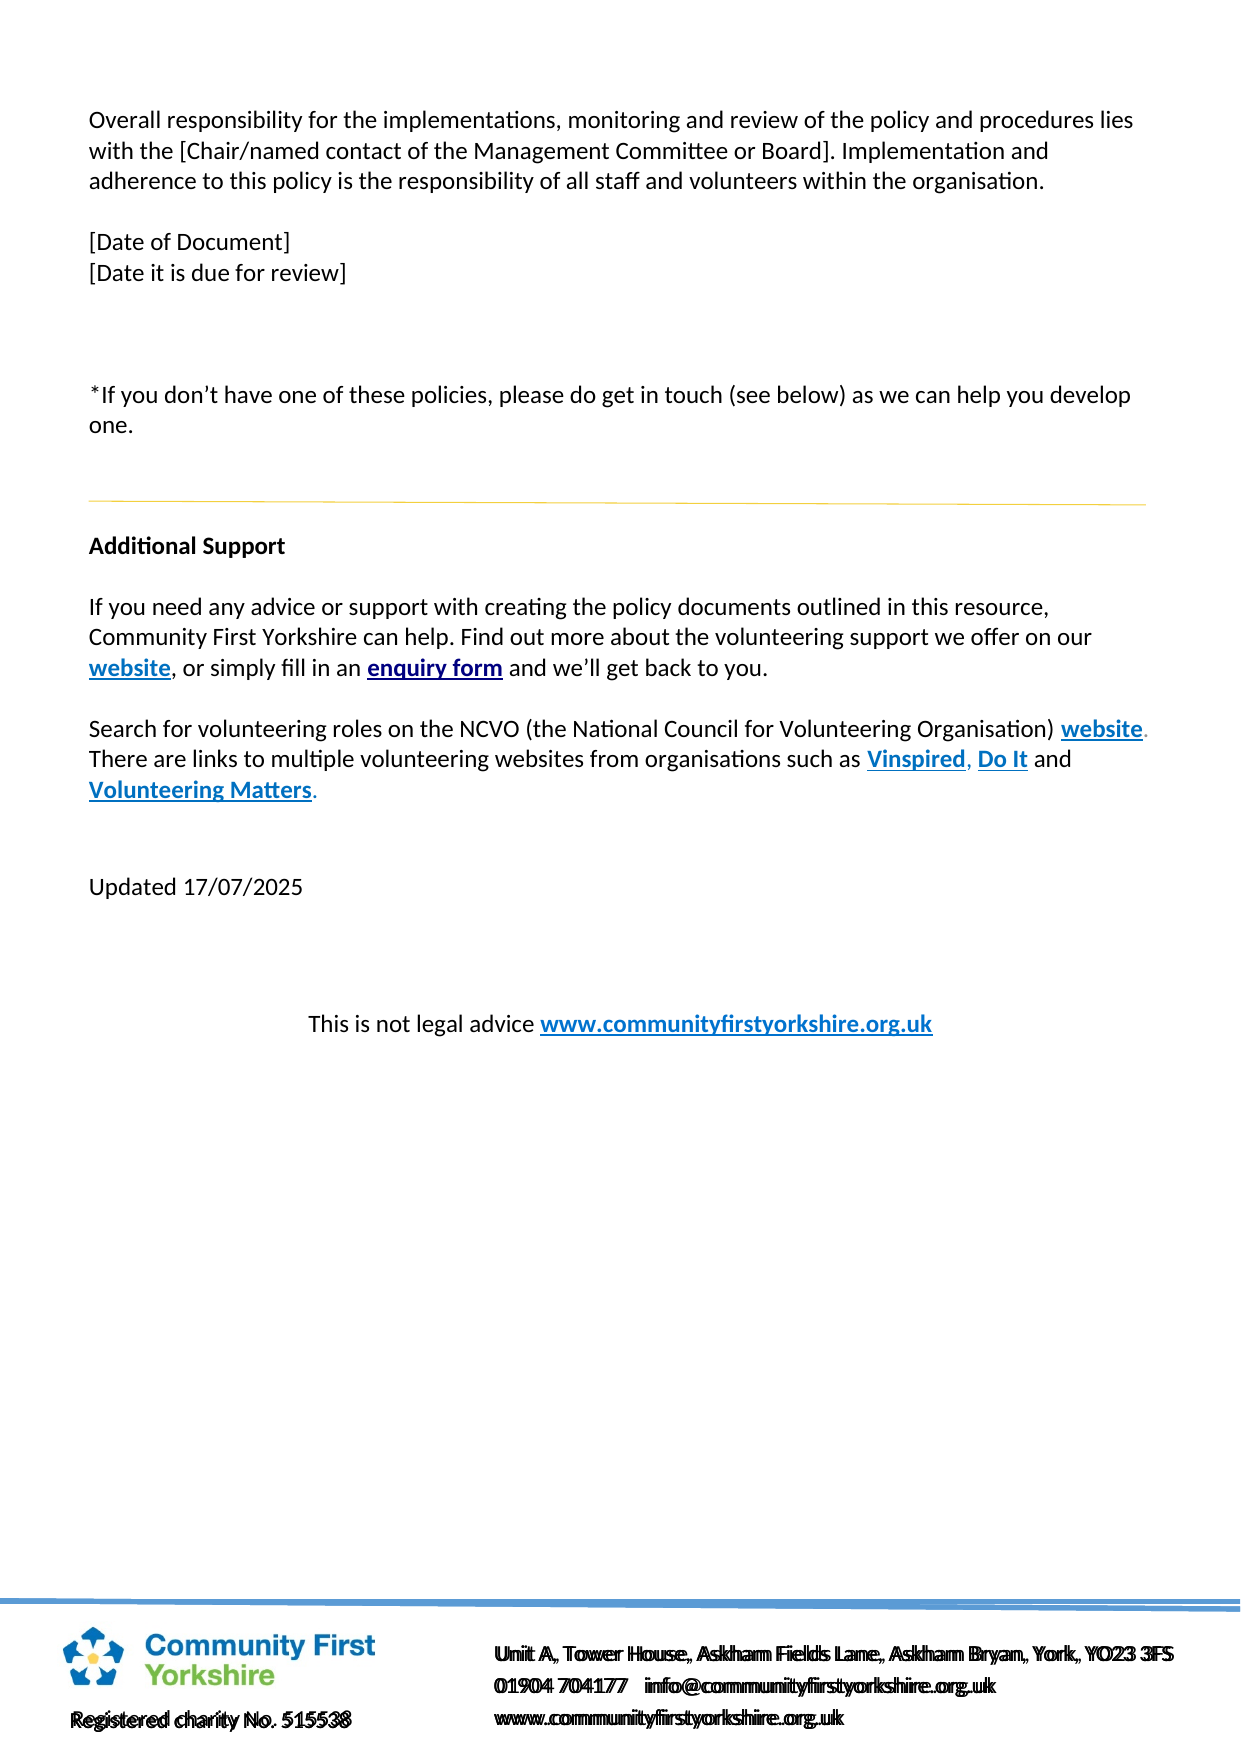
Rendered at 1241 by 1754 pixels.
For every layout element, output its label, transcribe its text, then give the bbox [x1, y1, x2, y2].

text This is not legal advice www.communityfirstyorkshire.org.uk [89, 1008, 1152, 1039]
text If you need any advice or support with creating the policy documents outlined in this resource, Community First Yorkshire can help. Find out more about the volunteering support we offer on our website, or simply fill in an enquiry form and we’ll get back to you. [89, 591, 1152, 682]
text Additional Support [89, 530, 1152, 560]
text *If you don’t have one of these policies, please do get in touch (see below) as we can help you develop one. [89, 379, 1152, 440]
text Search for volunteering roles on the NCVO (the National Council for Volunteering Organisation) website. There are links to multiple volunteering websites from organisations such as Vinspired, Do It and Volunteering Matters. [89, 713, 1152, 804]
text [Date of Document] [89, 226, 1152, 257]
text Updated 17/07/2025 [89, 871, 1152, 901]
text Overall responsibility for the implementations, monitoring and review of the policy and procedures lies with the [Chair/named contact of the Management Committee or Board]. Implementation and adherence to this policy is the responsibility of all staff and volunteers within the organisation. [89, 104, 1152, 196]
text [Date it is due for review] [89, 257, 1152, 287]
